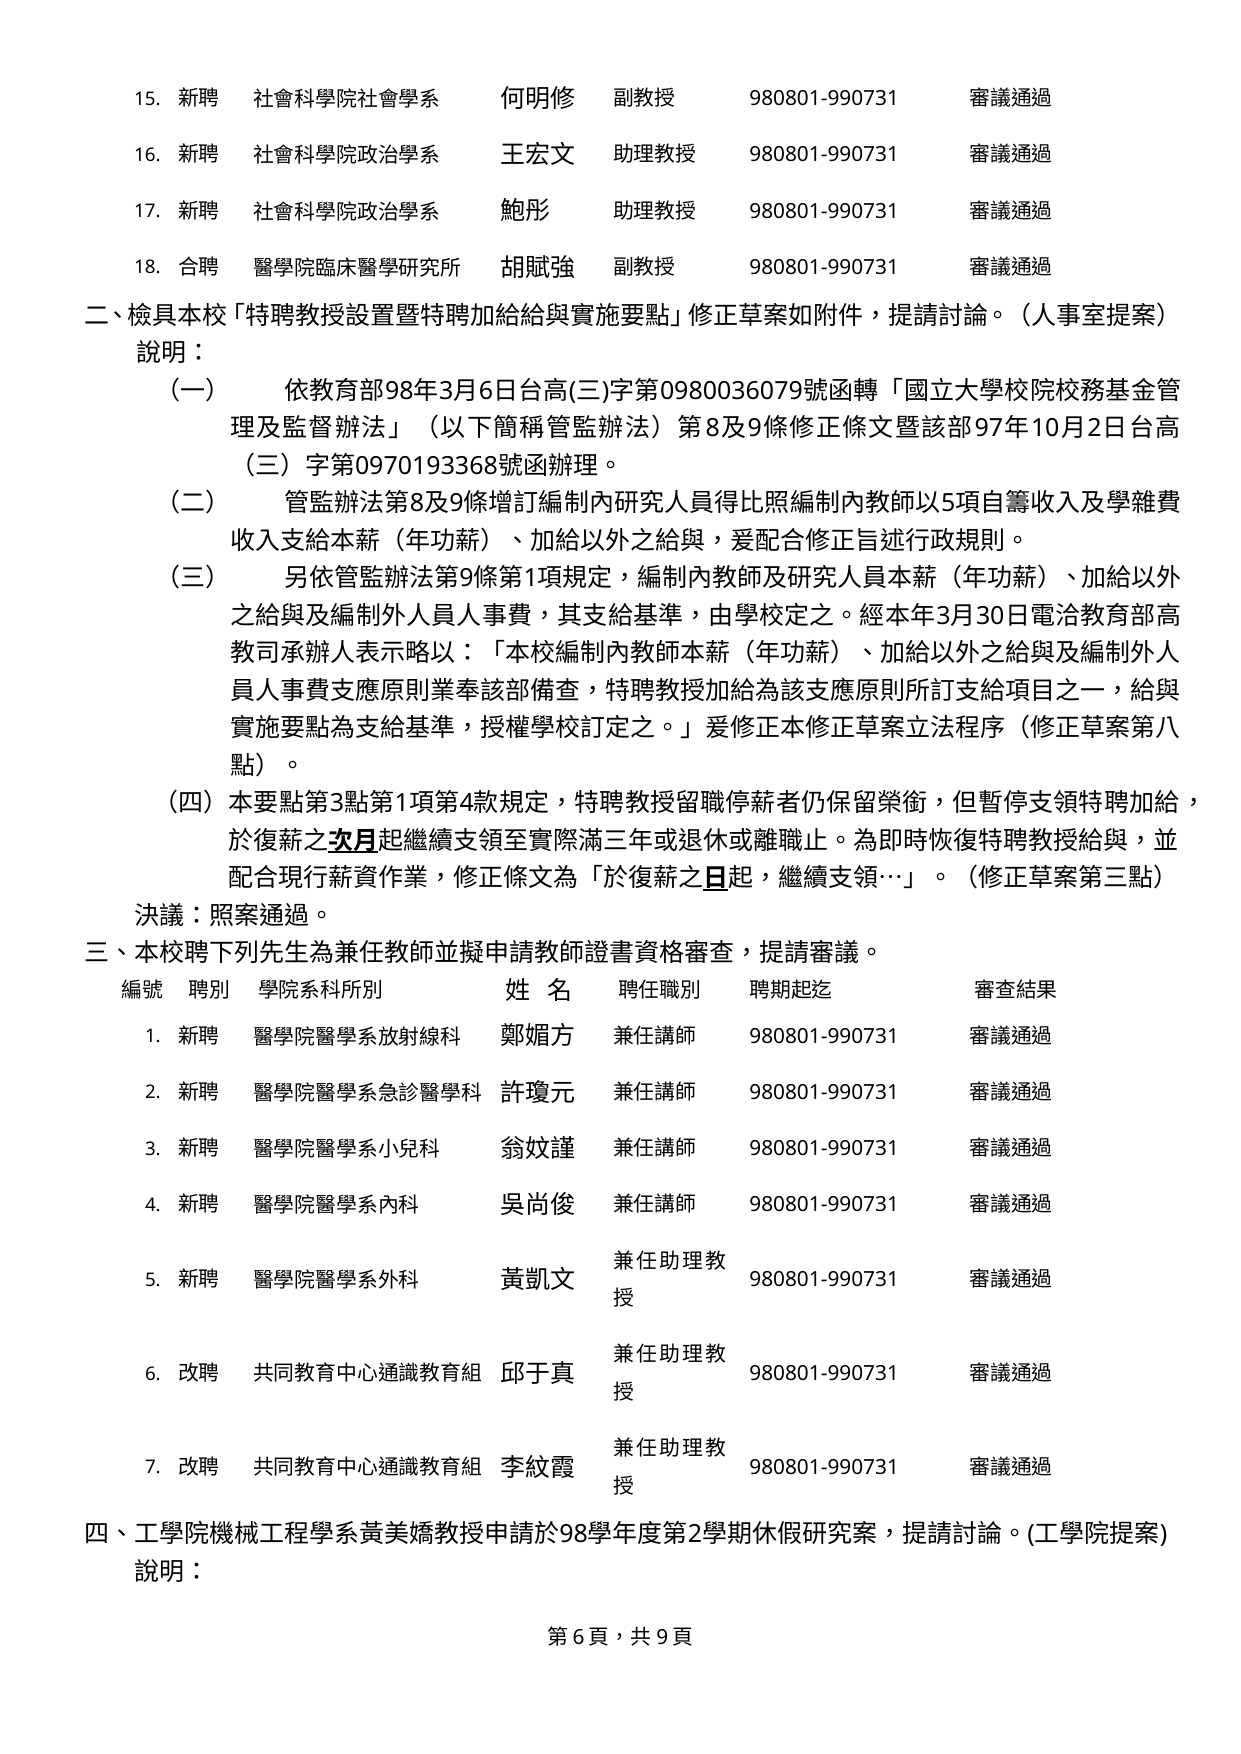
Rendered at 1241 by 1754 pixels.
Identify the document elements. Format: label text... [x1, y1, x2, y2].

table_cell 社會科學院社會學系 [247, 70, 494, 126]
text 說明： [136, 332, 1181, 369]
list 管監辦法第8及9條增訂編制內研究人員得比照編制內教師以5項自籌收入及學雜費收入支給本薪（年功薪）、加給以外之給與，爰配合修正旨述行政規則。 [155, 482, 1181, 557]
table_header 學院系科所別 [247, 970, 494, 1007]
table_cell 合聘 [172, 238, 247, 294]
table_cell 980801-990731 [738, 1120, 963, 1176]
table_cell 新聘 [172, 1120, 247, 1176]
table_cell 審議通過 [963, 182, 1179, 238]
table_cell 翁妏謹 [494, 1120, 607, 1176]
table_cell 5. [115, 1232, 172, 1326]
table_cell 共同教育中心通識教育組 [247, 1420, 494, 1513]
table_header 聘任職別 [607, 970, 738, 1007]
table_cell 審議通過 [963, 1232, 1179, 1326]
table_cell 王宏文 [494, 126, 607, 182]
table_cell 醫學院醫學系放射線科 [247, 1007, 494, 1063]
table_cell 助理教授 [607, 182, 738, 238]
table_cell 醫學院醫學系外科 [247, 1232, 494, 1326]
table_cell 兼任講師 [607, 1120, 738, 1176]
table_cell 980801-990731 [738, 1420, 963, 1513]
table_cell 兼任講師 [607, 1063, 738, 1119]
table_cell 改聘 [172, 1326, 247, 1419]
table_cell 鄭媚方 [494, 1007, 607, 1063]
table_cell 兼任講師 [607, 1007, 738, 1063]
table_cell 新聘 [172, 1176, 247, 1232]
table_cell 15. [115, 70, 172, 126]
table_cell 新聘 [172, 1007, 247, 1063]
table_cell 吳尚俊 [494, 1176, 607, 1232]
table_cell 副教授 [607, 70, 738, 126]
table_header 聘別 [172, 970, 247, 1007]
text （四）本要點第3點第1項第4款規定，特聘教授留職停薪者仍保留榮銜，但暫停支領特聘加給，於復薪之次月起繼續支領至實際滿三年或退休或離職止。為即時恢復特聘教授給與，並配合現行薪資作業，修正條文為「於復薪之日起，繼續支領…」。（修正草案第三點） [153, 782, 1181, 894]
table_cell 共同教育中心通識教育組 [247, 1326, 494, 1419]
table_cell 醫學院醫學系急診醫學科 [247, 1063, 494, 1119]
text 四、工學院機械工程學系黃美嬌教授申請於98學年度第2學期休假研究案，提請討論。(工學院提案) [84, 1513, 1181, 1551]
table_cell 社會科學院政治學系 [247, 126, 494, 182]
table_cell 兼任講師 [607, 1176, 738, 1232]
text 決議：照案通過。 [134, 894, 1181, 932]
table_cell 許瓊元 [494, 1063, 607, 1119]
table_cell 980801-990731 [738, 1326, 963, 1419]
text 說明： [134, 1551, 1181, 1588]
table_cell 李紋霞 [494, 1420, 607, 1513]
table_header 聘期起迄 [738, 970, 963, 1007]
table_cell 審議通過 [963, 1326, 1179, 1419]
table_header 姓 名 [494, 970, 607, 1007]
table_cell 邱于真 [494, 1326, 607, 1419]
table_cell 980801-990731 [738, 238, 963, 294]
text 二、檢具本校「特聘教授設置暨特聘加給給與實施要點」修正草案如附件，提請討論。（人事室提案） [84, 294, 1181, 332]
table_cell 審議通過 [963, 1120, 1179, 1176]
text 三、本校聘下列先生為兼任教師並擬申請教師證書資格審查，提請審議。 [84, 932, 1181, 969]
table_cell 980801-990731 [738, 182, 963, 238]
table_cell 鮑彤 [494, 182, 607, 238]
table_cell 胡賦強 [494, 238, 607, 294]
table_cell 審議通過 [963, 1007, 1179, 1063]
table_cell 副教授 [607, 238, 738, 294]
table_cell 醫學院臨床醫學研究所 [247, 238, 494, 294]
table_cell 980801-990731 [738, 126, 963, 182]
table_cell 審議通過 [963, 70, 1179, 126]
table_cell 兼任助理教授 [607, 1326, 738, 1419]
table_cell 新聘 [172, 1063, 247, 1119]
table_cell 980801-990731 [738, 1232, 963, 1326]
list 依教育部98年3月6日台高(三)字第0980036079號函轉「國立大學校院校務基金管理及監督辦法」（以下簡稱管監辦法）第8及9條修正條文暨該部97年10月2日台高（三）字第0970193368號函辦理。 [155, 369, 1181, 482]
table_header 審查結果 [963, 970, 1179, 1007]
table_cell 審議通過 [963, 1176, 1179, 1232]
table_cell 審議通過 [963, 1420, 1179, 1513]
table_cell 18. [115, 238, 172, 294]
table_cell 新聘 [172, 70, 247, 126]
table_cell 1. [115, 1007, 172, 1063]
table_cell 4. [115, 1176, 172, 1232]
table_cell 審議通過 [963, 238, 1179, 294]
table_cell 980801-990731 [738, 1176, 963, 1232]
table_cell 2. [115, 1063, 172, 1119]
table_cell 6. [115, 1326, 172, 1419]
table_cell 審議通過 [963, 126, 1179, 182]
table_header 編號 [115, 970, 172, 1007]
table_cell 新聘 [172, 182, 247, 238]
table_cell 980801-990731 [738, 1007, 963, 1063]
table_cell 兼任助理教授 [607, 1420, 738, 1513]
table_cell 何明修 [494, 70, 607, 126]
table_cell 社會科學院政治學系 [247, 182, 494, 238]
table_cell 醫學院醫學系小兒科 [247, 1120, 494, 1176]
table_cell 3. [115, 1120, 172, 1176]
table_cell 新聘 [172, 126, 247, 182]
table_cell 17. [115, 182, 172, 238]
table_cell 助理教授 [607, 126, 738, 182]
table_cell 7. [115, 1420, 172, 1513]
table_cell 審議通過 [963, 1063, 1179, 1119]
table_cell 兼任助理教授 [607, 1232, 738, 1326]
table_cell 980801-990731 [738, 1063, 963, 1119]
table_cell 改聘 [172, 1420, 247, 1513]
table_cell 醫學院醫學系內科 [247, 1176, 494, 1232]
table_cell 980801-990731 [738, 70, 963, 126]
table_cell 新聘 [172, 1232, 247, 1326]
table_cell 16. [115, 126, 172, 182]
list 另依管監辦法第9條第1項規定，編制內教師及研究人員本薪（年功薪）、加給以外之給與及編制外人員人事費，其支給基準，由學校定之。經本年3月30日電洽教育部高教司承辦人表示略以：「本校編制內教師本薪（年功薪）、加給以外之給與及編制外人員人事費支應原則業奉該部備查，特聘教授加給為該支應原則所訂支給項目之一，給與實施要點為支給基準，授權學校訂定之。」爰修正本修正草案立法程序（修正草案第八點）。 [155, 557, 1181, 782]
table_cell 黃凱文 [494, 1232, 607, 1326]
